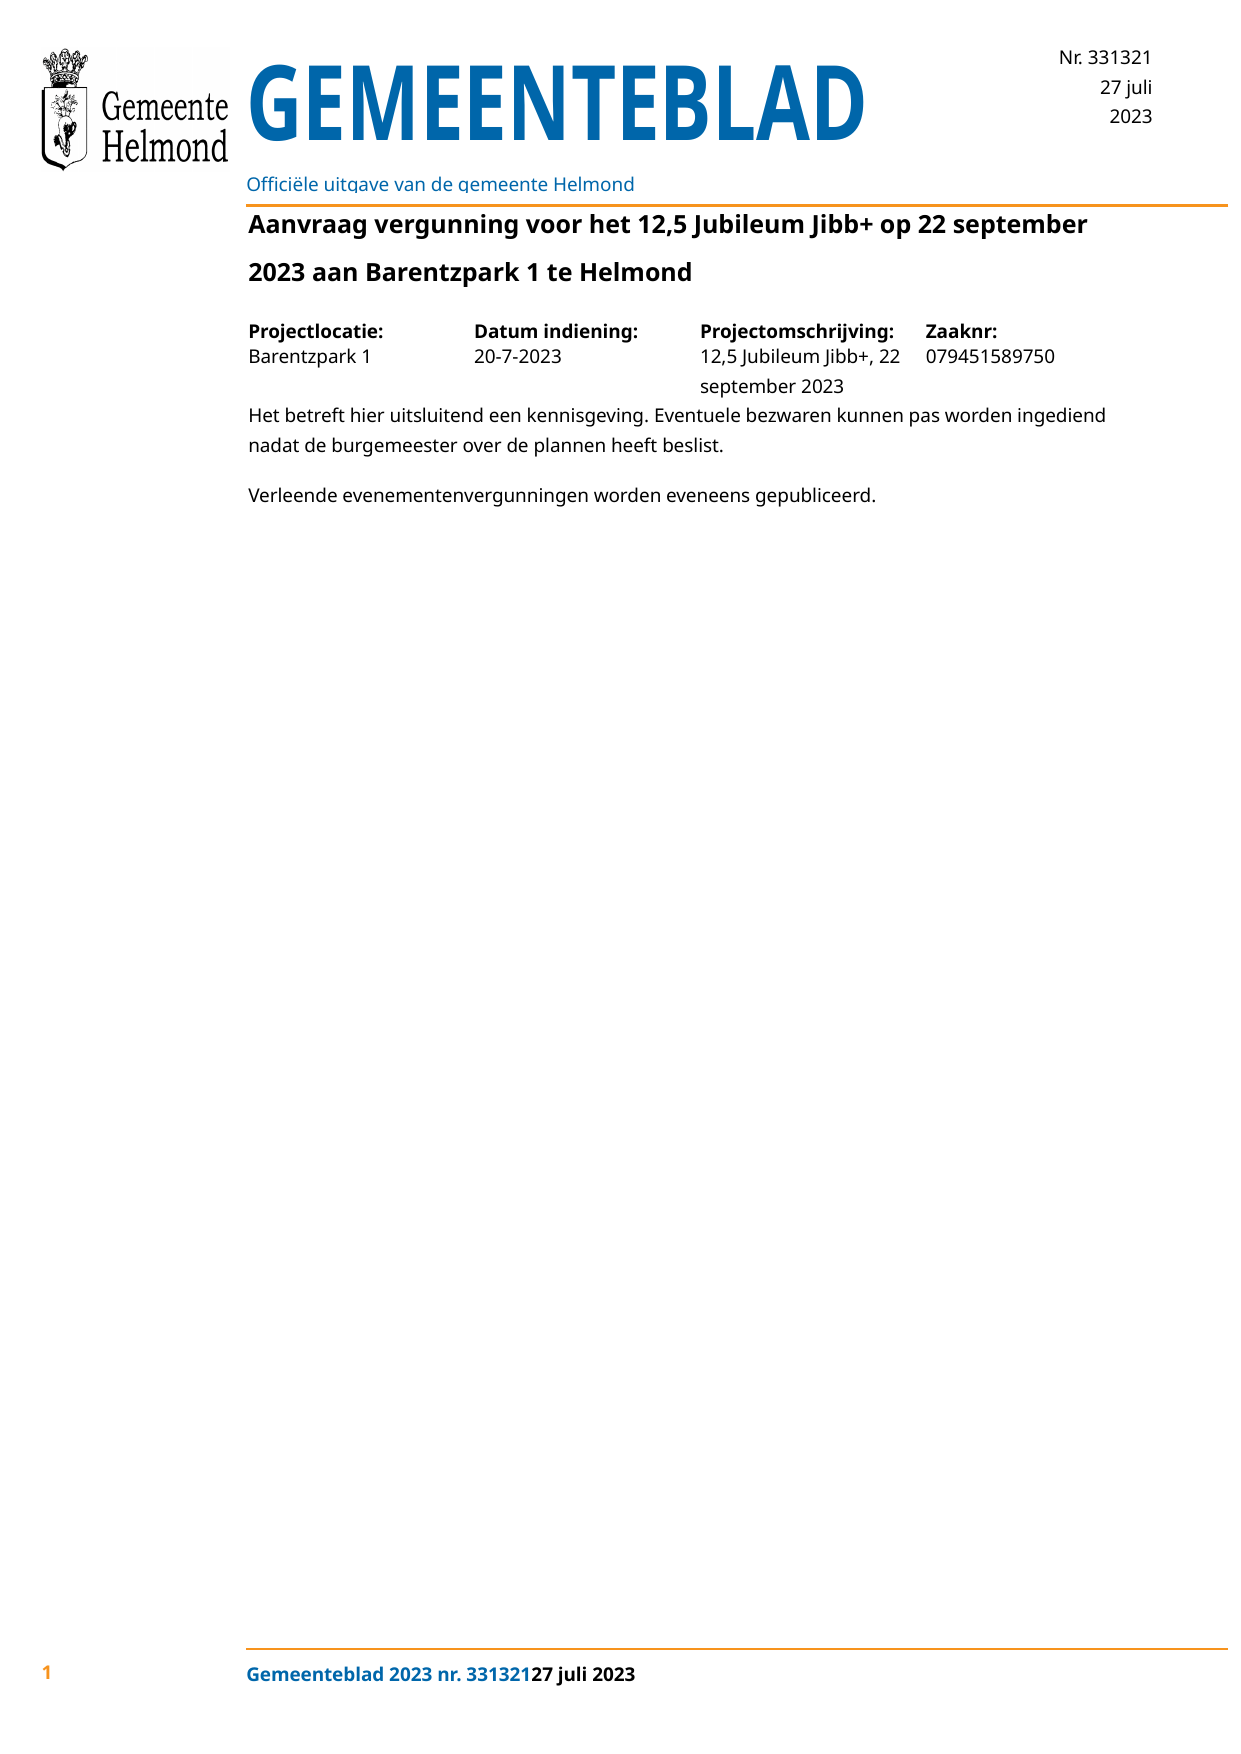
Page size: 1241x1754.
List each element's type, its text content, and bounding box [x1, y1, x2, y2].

table_cell 20-7-2023 [474, 344, 700, 399]
table_header Projectomschrijving: [700, 318, 926, 344]
text Verleende evenementenvergunningen worden eveneens gepubliceerd. [248, 482, 1152, 508]
table_header Zaaknr: [926, 318, 1152, 344]
table_cell 12,5 Jubileum Jibb+, 22 september 2023 [700, 344, 926, 399]
table_cell Barentzpark 1 [248, 344, 474, 399]
table_header Datum indiening: [474, 318, 700, 344]
text Het betreft hier uitsluitend een kennisgeving. Eventuele bezwaren kunnen pas worden ingediend nadat de burgemeester over de plannen heeft beslist. [248, 402, 1152, 458]
picture [41, 47, 231, 172]
text Aanvraag vergunning voor het 12,5 Jubileum Jibb+ op 22 september 2023 aan Barentzpark 1 te Helmond [248, 207, 1152, 288]
table_header Projectlocatie: [248, 318, 474, 344]
table_cell 079451589750 [926, 344, 1152, 399]
